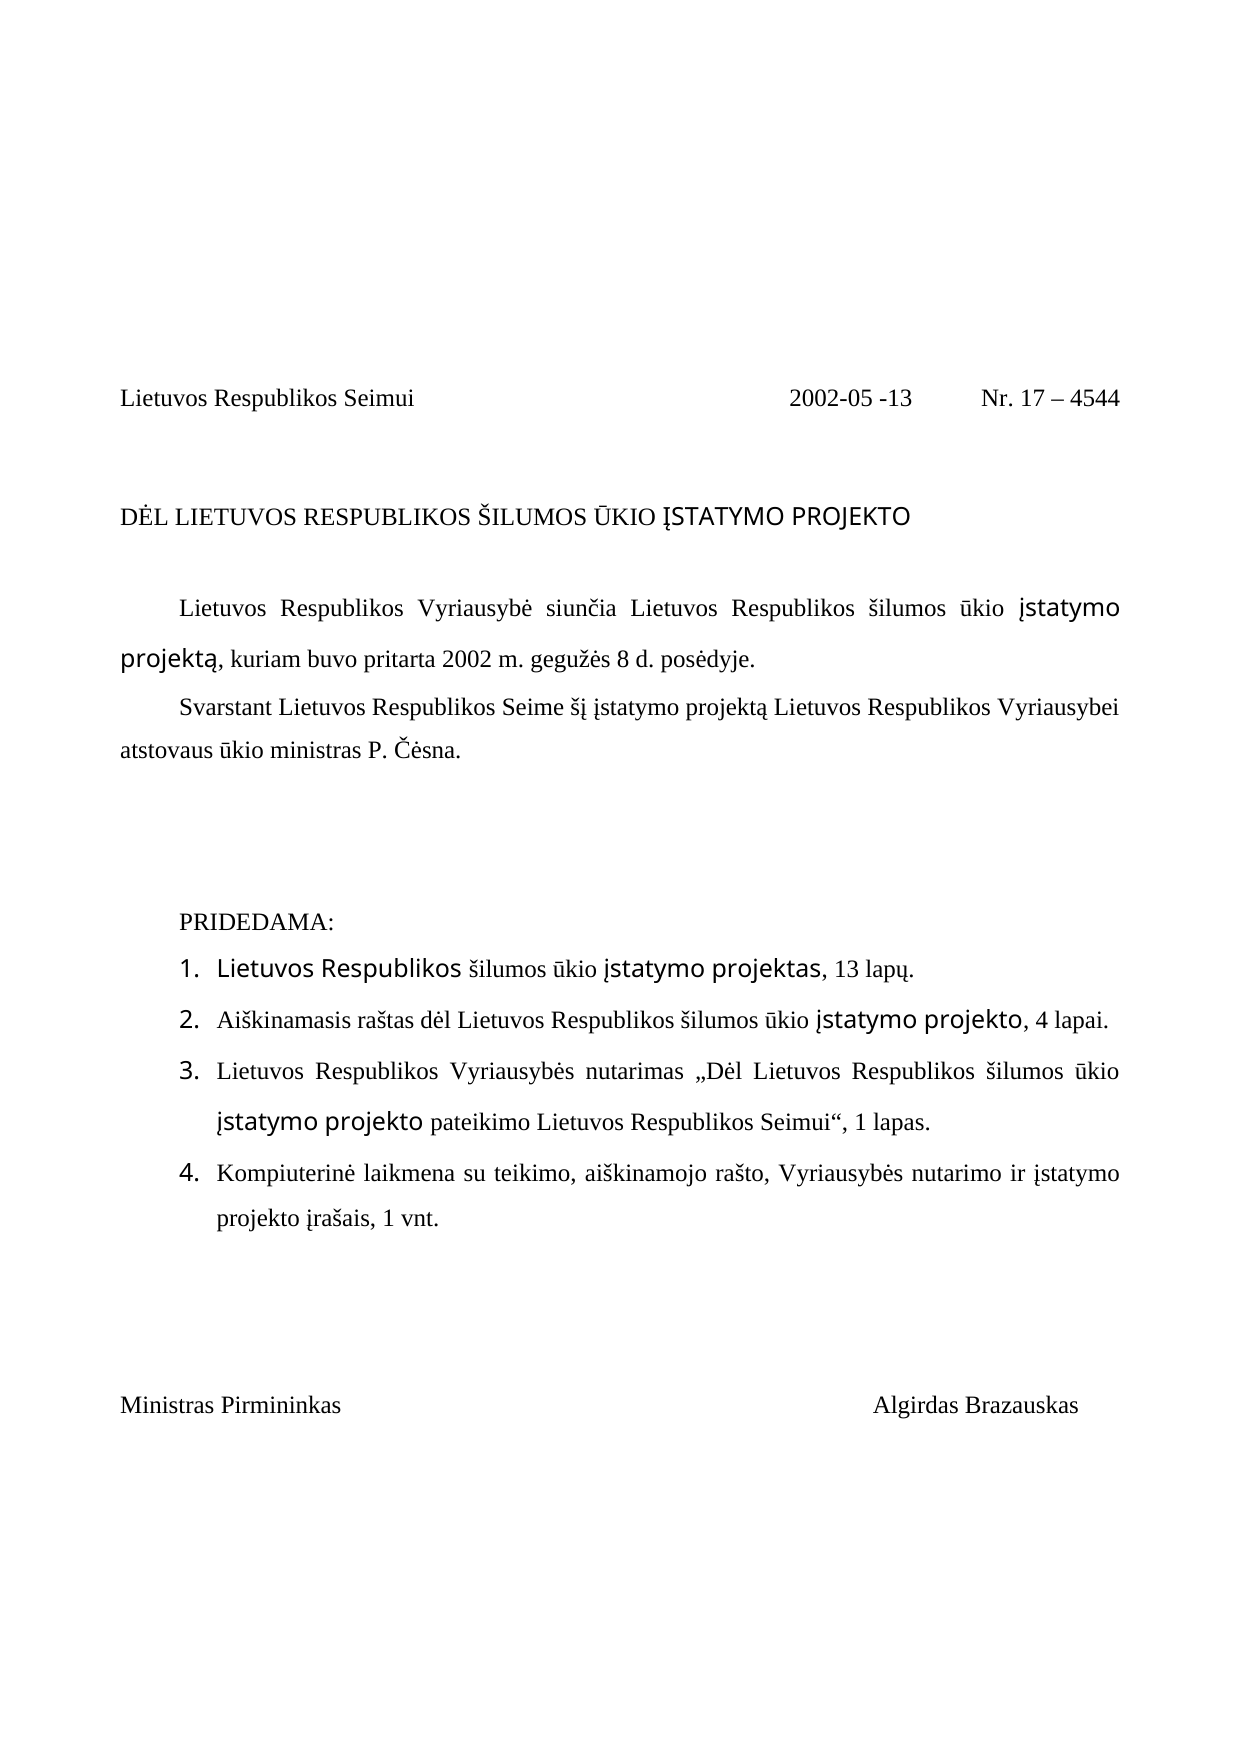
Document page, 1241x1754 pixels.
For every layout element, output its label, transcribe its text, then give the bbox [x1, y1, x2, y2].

text Lietuvos Respublikos Vyriausybė siunčia Lietuvos Respublikos šilumos ūkio įstatymo projektą, kuriam buvo pritarta 2002 m. gegužės 8 d. posėdyje. [120, 590, 1120, 675]
list Kompiuterinė laikmena su teikimo, aiškinamojo rašto, Vyriausybės nutarimo ir įstatymo projekto įrašais, 1 vnt. [179, 1155, 1120, 1232]
text Lietuvos Respublikos Seimui 2002-05 -13 Nr. 17 – 4544 [120, 383, 1120, 412]
list Lietuvos Respublikos Vyriausybės nutarimas „Dėl Lietuvos Respublikos šilumos ūkio įstatymo projekto pateikimo Lietuvos Respublikos Seimui“, 1 lapas. [179, 1053, 1120, 1138]
text Svarstant Lietuvos Respublikos Seime šį įstatymo projektą Lietuvos Respublikos Vyriausybei atstovaus ūkio ministras P. Čėsna. [120, 692, 1120, 764]
text PRIDEDAMA: [120, 907, 1120, 936]
text Ministras Pirmininkas Algirdas Brazauskas [120, 1390, 1120, 1419]
list Aiškinamasis raštas dėl Lietuvos Respublikos šilumos ūkio įstatymo projekto, 4 lapai. [179, 1002, 1120, 1036]
list Lietuvos Respublikos šilumos ūkio įstatymo projektas, 13 lapų. [179, 951, 1120, 984]
text DĖL LIETUVOS RESPUBLIKOS ŠILUMOS ŪKIO ĮSTATYMO PROJEKTO [120, 498, 1120, 532]
